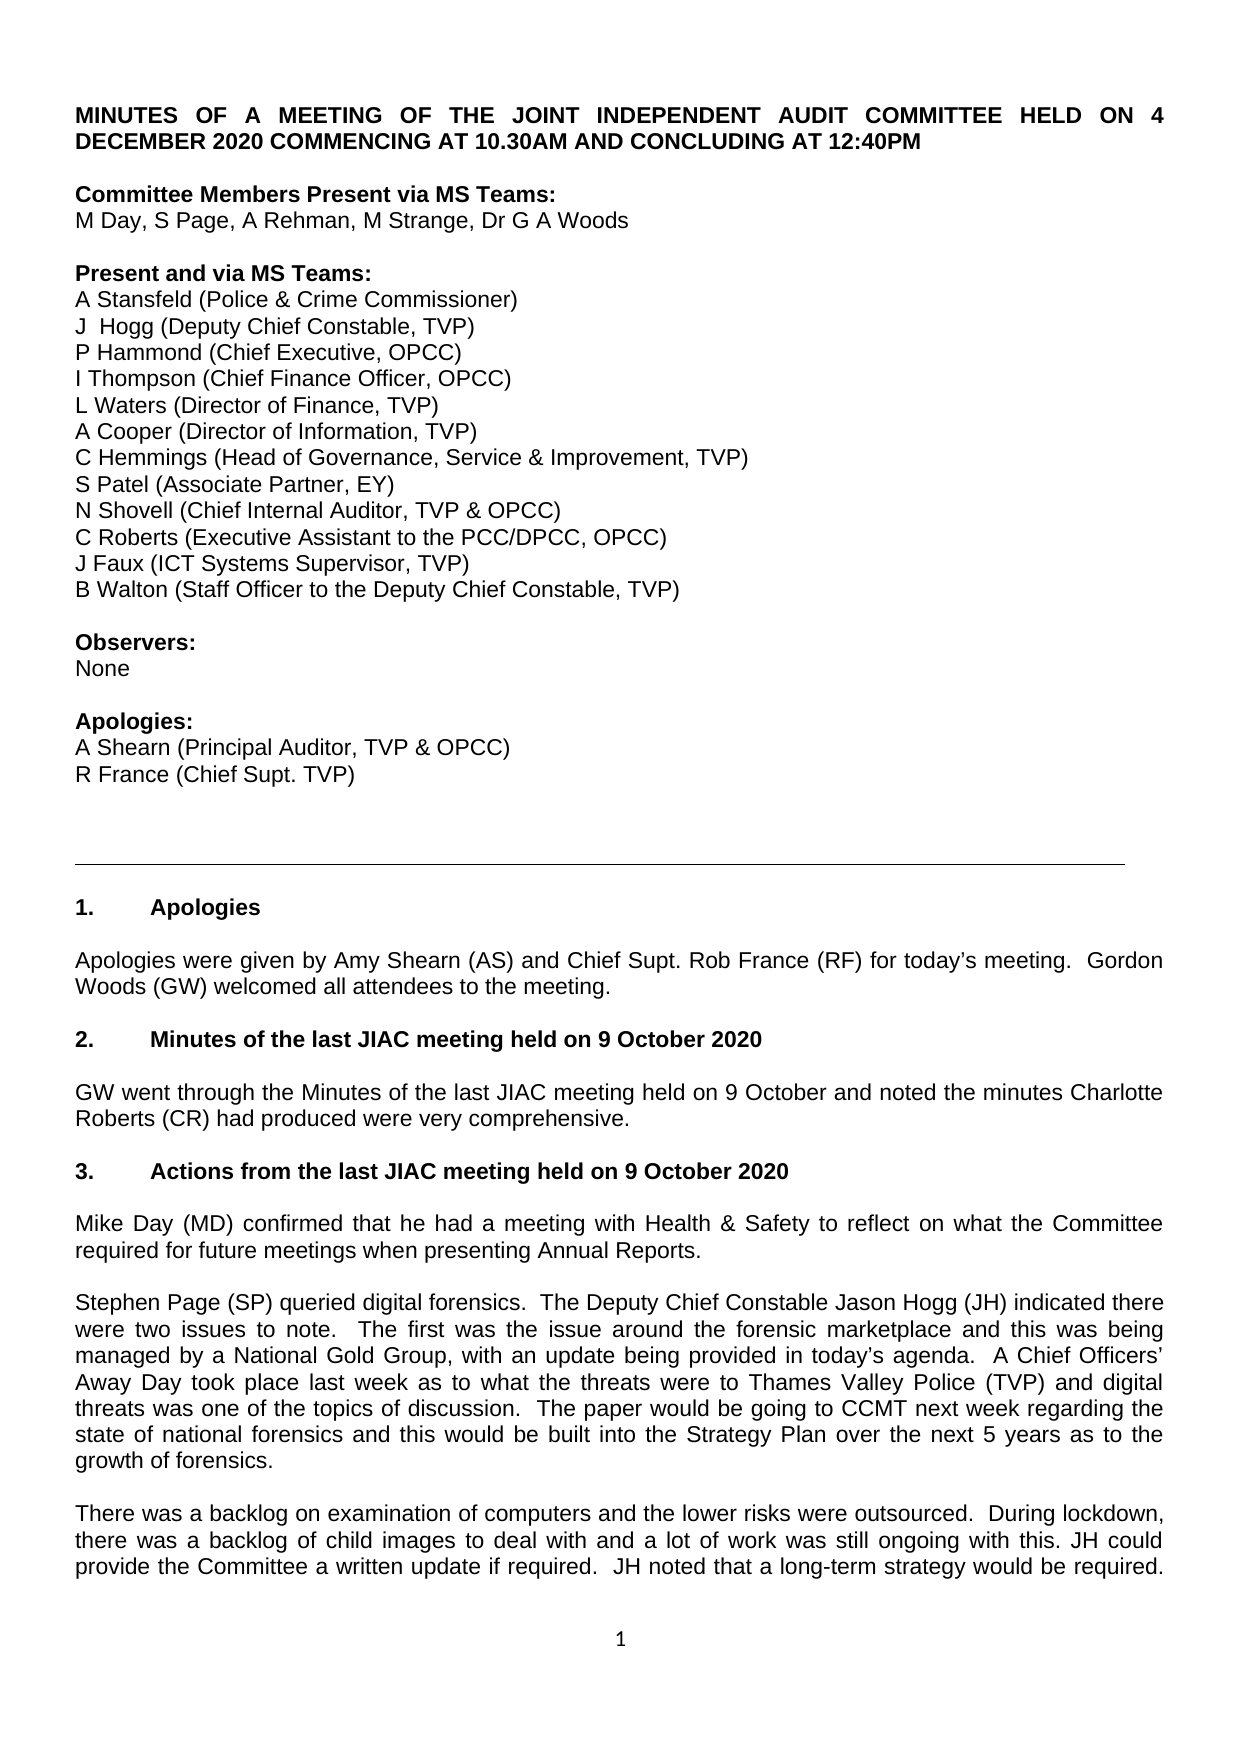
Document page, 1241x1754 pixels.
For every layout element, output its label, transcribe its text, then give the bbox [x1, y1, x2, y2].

text A Cooper (Director of Information, TVP) [75, 418, 1165, 444]
text A Stansfeld (Police & Crime Commissioner) [75, 286, 1165, 313]
text B Walton (Staff Officer to the Deputy Chief Constable, TVP) [75, 576, 1165, 602]
text Committee Members Present via MS Teams: [75, 181, 1165, 207]
text C Roberts (Executive Assistant to the PCC/DPCC, OPCC) [75, 523, 1165, 550]
text J Hogg (Deputy Chief Constable, TVP) [75, 313, 1165, 339]
text I Thompson (Chief Finance Officer, OPCC) [75, 365, 1165, 392]
text M Day, S Page, A Rehman, M Strange, Dr G A Woods [75, 207, 1165, 233]
text N Shovell (Chief Internal Auditor, TVP & OPCC) [75, 497, 1165, 523]
text L Waters (Director of Finance, TVP) [75, 392, 1165, 418]
text There was a backlog on examination of computers and the lower risks were outsourced. During lockdown, there was a backlog of child images to deal with and a lot of work was still ongoing with this. JH could provide the Committee a written update if required. JH noted that a long-term strategy would be required. [75, 1500, 1165, 1579]
text Present and via MS Teams: [75, 260, 1165, 286]
text S Patel (Associate Partner, EY) [75, 471, 1165, 497]
text A Shearn (Principal Auditor, TVP & OPCC) [75, 734, 1165, 761]
text R France (Chief Supt. TVP) [75, 761, 1165, 787]
text Observers: [75, 629, 1165, 655]
text Stephen Page (SP) queried digital forensics. The Deputy Chief Constable Jason Hogg (JH) indicated there were two issues to note. The first was the issue around the forensic marketplace and this was being managed by a National Gold Group, with an update being provided in today’s agenda. A Chief Officers’ Away Day took place last week as to what the threats were to Thames Valley Police (TVP) and digital threats was one of the topics of discussion. The paper would be going to CCMT next week regarding the state of national forensics and this would be built into the Strategy Plan over the next 5 years as to the growth of forensics. [75, 1289, 1165, 1474]
text Apologies: [75, 708, 1165, 734]
text MINUTES OF A MEETING OF THE JOINT INDEPENDENT AUDIT COMMITTEE HELD ON 4 DECEMBER 2020 COMMENCING AT 10.30AM AND CONCLUDING AT 12:40PM [75, 102, 1165, 154]
text C Hemmings (Head of Governance, Service & Improvement, TVP) [75, 444, 1165, 471]
text 1. Apologies [75, 894, 1165, 920]
text GW went through the Minutes of the last JIAC meeting held on 9 October and noted the minutes Charlotte Roberts (CR) had produced were very comprehensive. [75, 1078, 1165, 1131]
text 2. Minutes of the last JIAC meeting held on 9 October 2020 [75, 1026, 1165, 1052]
text Mike Day (MD) confirmed that he had a meeting with Health & Safety to reflect on what the Committee required for future meetings when presenting Annual Reports. [75, 1210, 1165, 1263]
text P Hammond (Chief Executive, OPCC) [75, 339, 1165, 365]
text None [75, 655, 1165, 682]
text Apologies were given by Amy Shearn (AS) and Chief Supt. Rob France (RF) for today’s meeting. Gordon Woods (GW) welcomed all attendees to the meeting. [75, 947, 1165, 999]
text 3. Actions from the last JIAC meeting held on 9 October 2020 [75, 1158, 1165, 1184]
text J Faux (ICT Systems Supervisor, TVP) [75, 550, 1165, 576]
